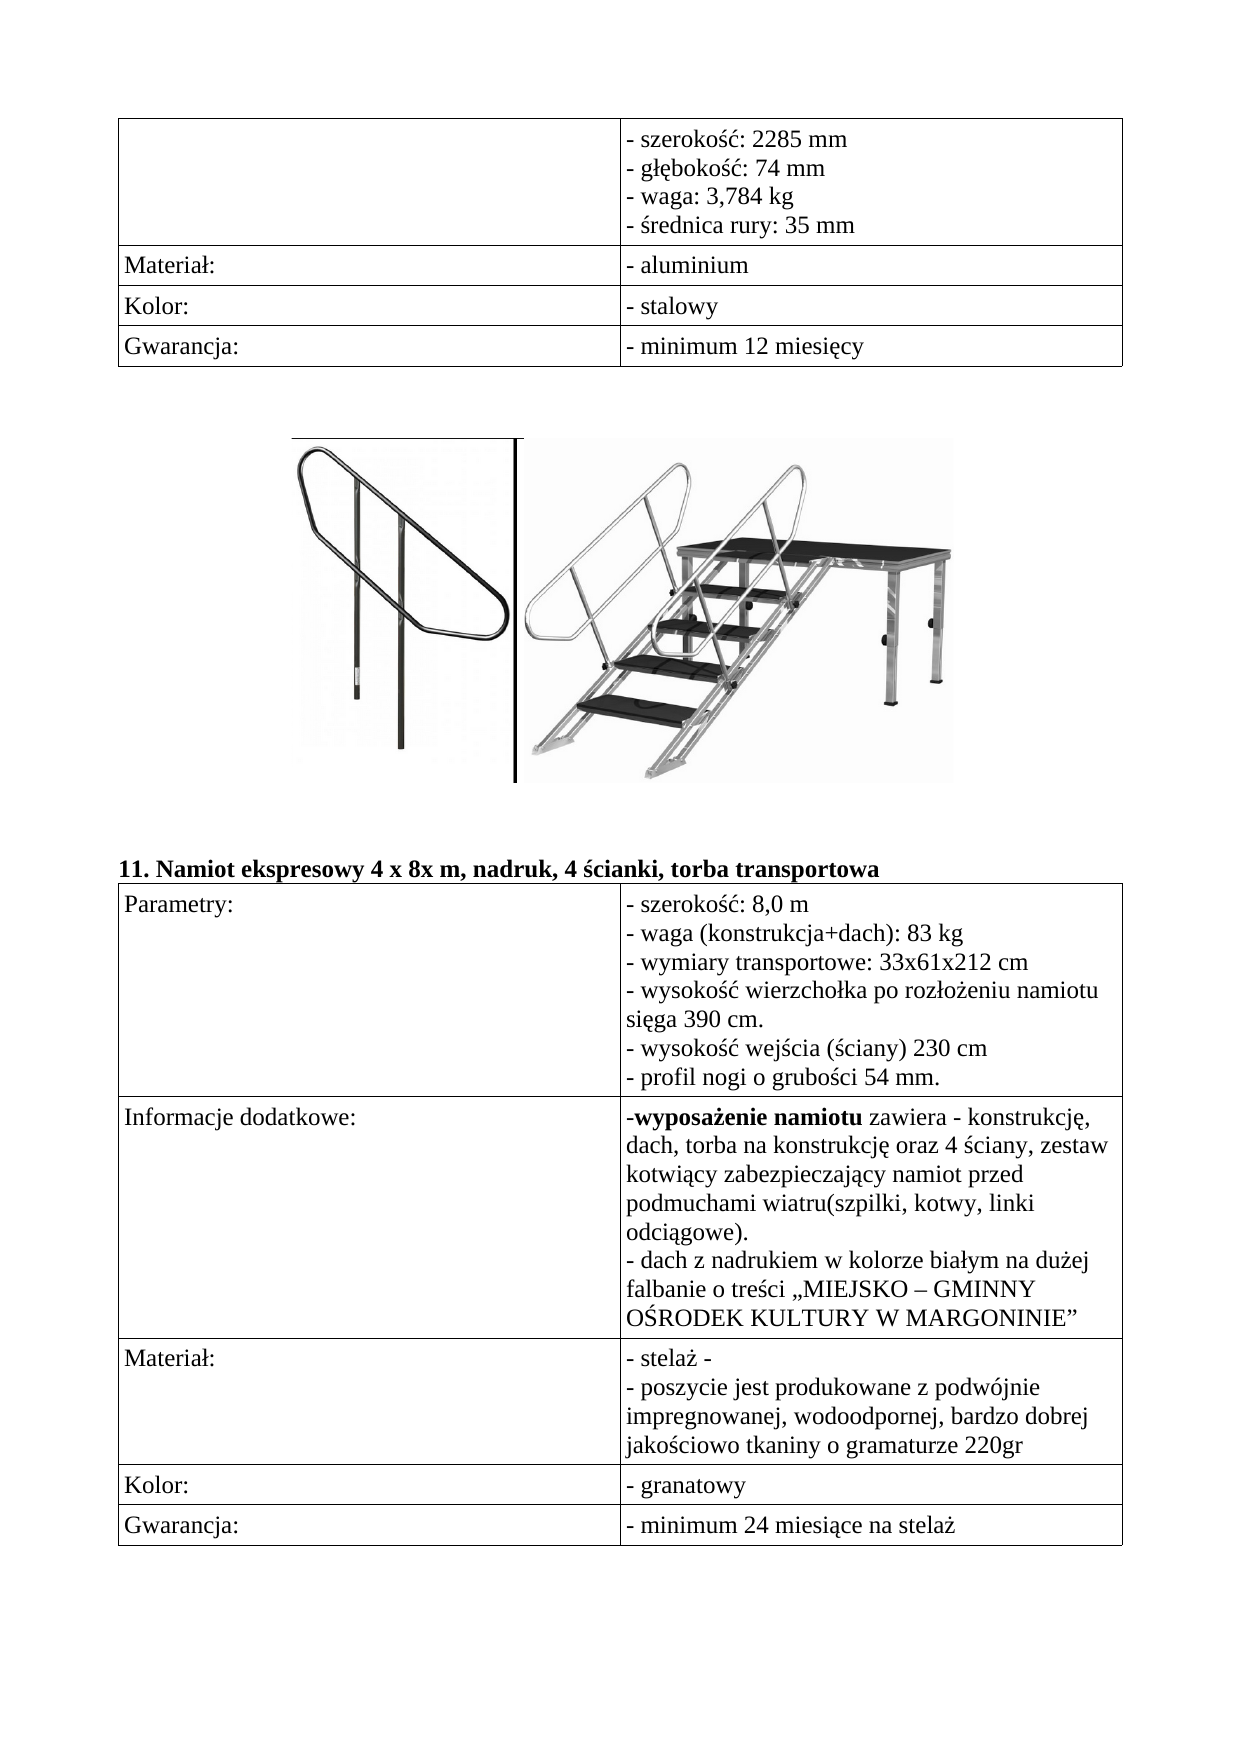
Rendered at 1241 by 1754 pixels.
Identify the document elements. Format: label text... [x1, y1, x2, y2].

table_cell - minimum 12 miesięcy [621, 326, 1122, 366]
table_cell Kolor: [119, 286, 620, 325]
table_header - szerokość: 2285 mm - głębokość: 74 mm - waga: 3,784 kg - średnica rury: 35 mm [621, 119, 1122, 245]
table_cell Kolor: [119, 1465, 620, 1504]
table_cell Gwarancja: [119, 326, 620, 366]
picture [291, 438, 954, 783]
table_cell Materiał: [119, 246, 620, 285]
table_cell -wyposażenie namiotu zawiera - konstrukcję, dach, torba na konstrukcję oraz 4 ściany, zestaw kotwiący zabezpieczający namiot przed podmuchami wiatru(szpilki, kotwy, linki odciągowe). - dach z nadrukiem w kolorze białym na dużej falbanie o treści „MIEJSKO – GMINNY OŚRODEK KULTURY W MARGONINIE” [621, 1097, 1122, 1338]
table_cell - aluminium [621, 246, 1122, 285]
table_cell - stalowy [621, 286, 1122, 325]
table_header [119, 119, 620, 245]
table_cell - granatowy [621, 1465, 1122, 1504]
table_cell Informacje dodatkowe: [119, 1097, 620, 1338]
table_cell Materiał: [119, 1339, 620, 1464]
table_cell Gwarancja: [119, 1505, 620, 1545]
table_cell - stelaż - - poszycie jest produkowane z podwójnie impregnowanej, wodoodpornej, bardzo dobrej jakościowo tkaniny o gramaturze 220gr [621, 1339, 1122, 1464]
table_header - szerokość: 8,0 m - waga (konstrukcja+dach): 83 kg - wymiary transportowe: 33x61x212 cm - wysokość wierzchołka po rozłożeniu namiotu sięga 390 cm. - wysokość wejścia (ściany) 230 cm - profil nogi o grubości 54 mm. [621, 884, 1122, 1096]
table_header Parametry: [119, 884, 620, 1096]
text 11. Namiot ekspresowy 4 x 8x m, nadruk, 4 ścianki, torba transportowa [118, 854, 1122, 883]
table_cell - minimum 24 miesiące na stelaż [621, 1505, 1122, 1545]
